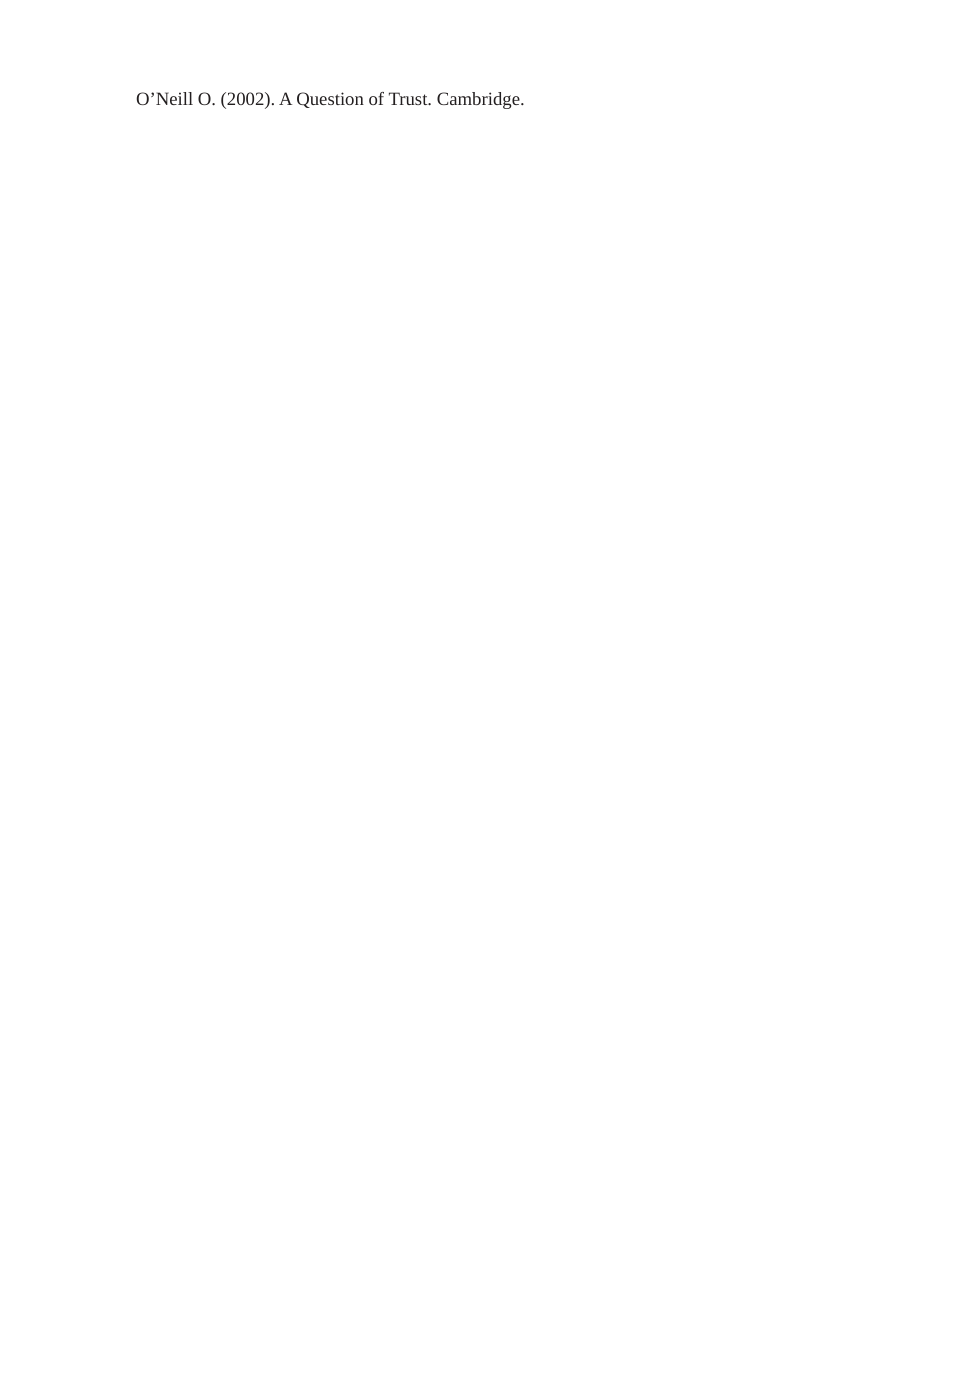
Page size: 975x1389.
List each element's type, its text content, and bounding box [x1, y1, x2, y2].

text O’Neill O. (2002). A Question of Trust. Cambridge. [136, 88, 844, 110]
